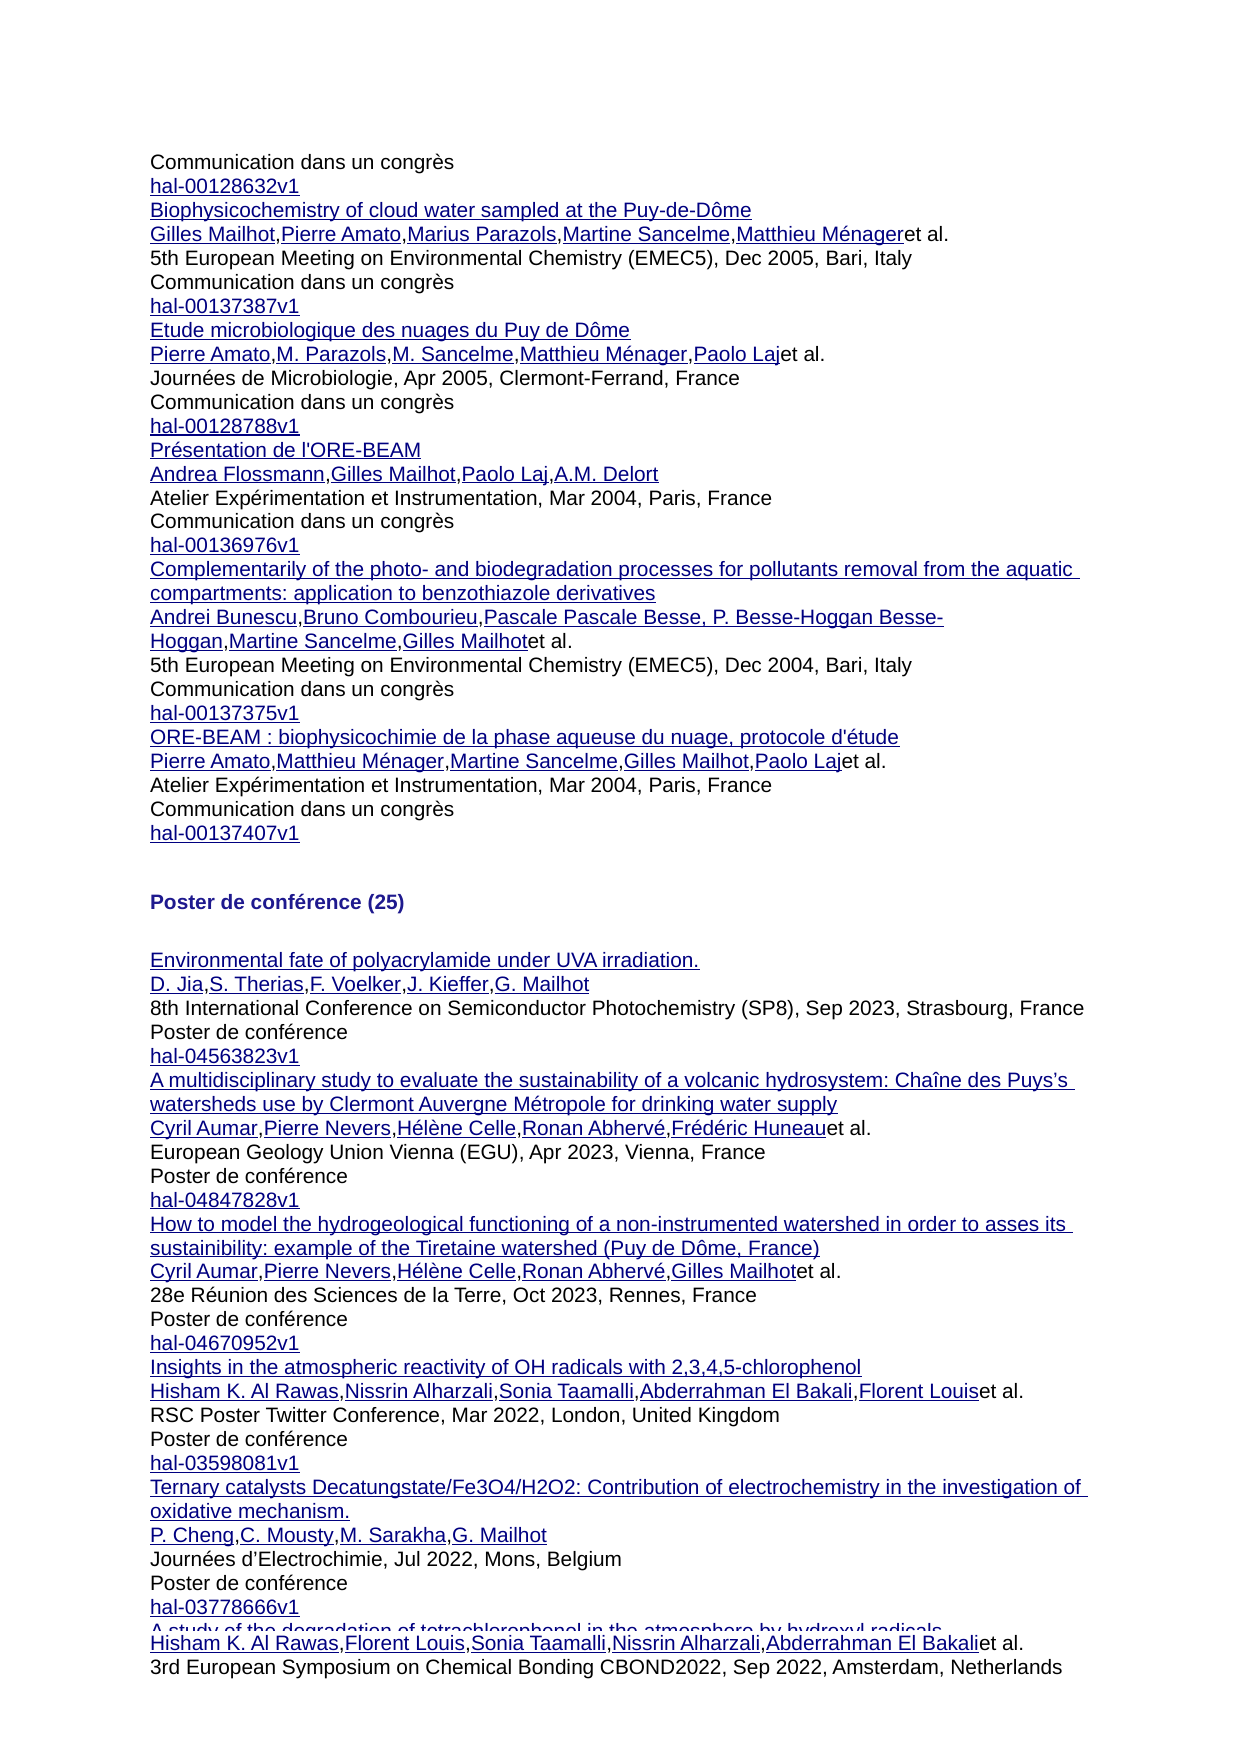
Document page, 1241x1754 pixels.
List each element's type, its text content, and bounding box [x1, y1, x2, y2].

table_cell Complementarily of the photo- and biodegradation processes for pollutants removal from the aquatic compartments: application to benzothiazole derivatives Andrei Bunescu,Bruno Combourieu,Pascale Pascale Besse, P. Besse-Hoggan Besse-Hoggan,Martine Sancelme,Gilles Mailhotet al. 5th European Meeting on Environmental Chemistry (EMEC5), Dec 2004, Bari, Italy Communication dans un congrès hal-00137375v1 [150, 557, 1090, 725]
table_cell How to model the hydrogeological functioning of a non-instrumented watershed in order to asses its sustainibility: example of the Tiretaine watershed (Puy de Dôme, France) Cyril Aumar,Pierre Nevers,Hélène Celle,Ronan Abhervé,Gilles Mailhotet al. 28e Réunion des Sciences de la Terre, Oct 2023, Rennes, France Poster de conférence hal-04670952v1 [150, 1211, 1090, 1355]
table_cell Communication dans un congrès hal-00128632v1 [150, 150, 1090, 198]
table_cell A multidisciplinary study to evaluate the sustainability of a volcanic hydrosystem: Chaîne des Puys’s watersheds use by Clermont Auvergne Métropole for drinking water supply Cyril Aumar,Pierre Nevers,Hélène Celle,Ronan Abhervé,Frédéric Huneauet al. European Geology Union Vienna (EGU), Apr 2023, Vienna, France Poster de conférence hal-04847828v1 [150, 1068, 1090, 1211]
table_cell Biophysicochemistry of cloud water sampled at the Puy-de-Dôme Gilles Mailhot,Pierre Amato,Marius Parazols,Martine Sancelme,Matthieu Ménageret al. 5th European Meeting on Environmental Chemistry (EMEC5), Dec 2005, Bari, Italy Communication dans un congrès hal-00137387v1 [150, 198, 1090, 318]
table_cell Présentation de l'ORE-BEAM Andrea Flossmann,Gilles Mailhot,Paolo Laj,A.M. Delort Atelier Expérimentation et Instrumentation, Mar 2004, Paris, France Communication dans un congrès hal-00136976v1 [150, 438, 1090, 557]
table_header Environmental fate of polyacrylamide under UVA irradiation. D. Jia,S. Therias,F. Voelker,J. Kieffer,G. Mailhot 8th International Conference on Semiconductor Photochemistry (SP8), Sep 2023, Strasbourg, France Poster de conférence hal-04563823v1 [150, 948, 1090, 1068]
table_cell ORE-BEAM : biophysicochimie de la phase aqueuse du nuage, protocole d'étude Pierre Amato,Matthieu Ménager,Martine Sancelme,Gilles Mailhot,Paolo Lajet al. Atelier Expérimentation et Instrumentation, Mar 2004, Paris, France Communication dans un congrès hal-00137407v1 [150, 725, 1090, 845]
subtitle Poster de conférence (25) [150, 889, 1090, 913]
table_cell Insights in the atmospheric reactivity of OH radicals with 2,3,4,5-chlorophenol Hisham K. Al Rawas,Nissrin Alharzali,Sonia Taamalli,Abderrahman El Bakali,Florent Louiset al. RSC Poster Twitter Conference, Mar 2022, London, United Kingdom Poster de conférence hal-03598081v1 [150, 1355, 1090, 1475]
table_cell Ternary catalysts Decatungstate/Fe3O4/H2O2: Contribution of electrochemistry in the investigation of oxidative mechanism. P. Cheng,C. Mousty,M. Sarakha,G. Mailhot Journées d’Electrochimie, Jul 2022, Mons, Belgium Poster de conférence hal-03778666v1 [150, 1475, 1090, 1619]
table_cell A study of the degradation of tetrachlorophenol in the atmosphere by hydroxyl radicals Hisham K. Al Rawas,Florent Louis,Sonia Taamalli,Nissrin Alharzali,Abderrahman El Bakaliet al. 3rd European Symposium on Chemical Bonding CBOND2022, Sep 2022, Amsterdam, Netherlands [150, 1619, 1090, 1679]
table_cell Etude microbiologique des nuages du Puy de Dôme Pierre Amato,M. Parazols,M. Sancelme,Matthieu Ménager,Paolo Lajet al. Journées de Microbiologie, Apr 2005, Clermont-Ferrand, France Communication dans un congrès hal-00128788v1 [150, 318, 1090, 437]
